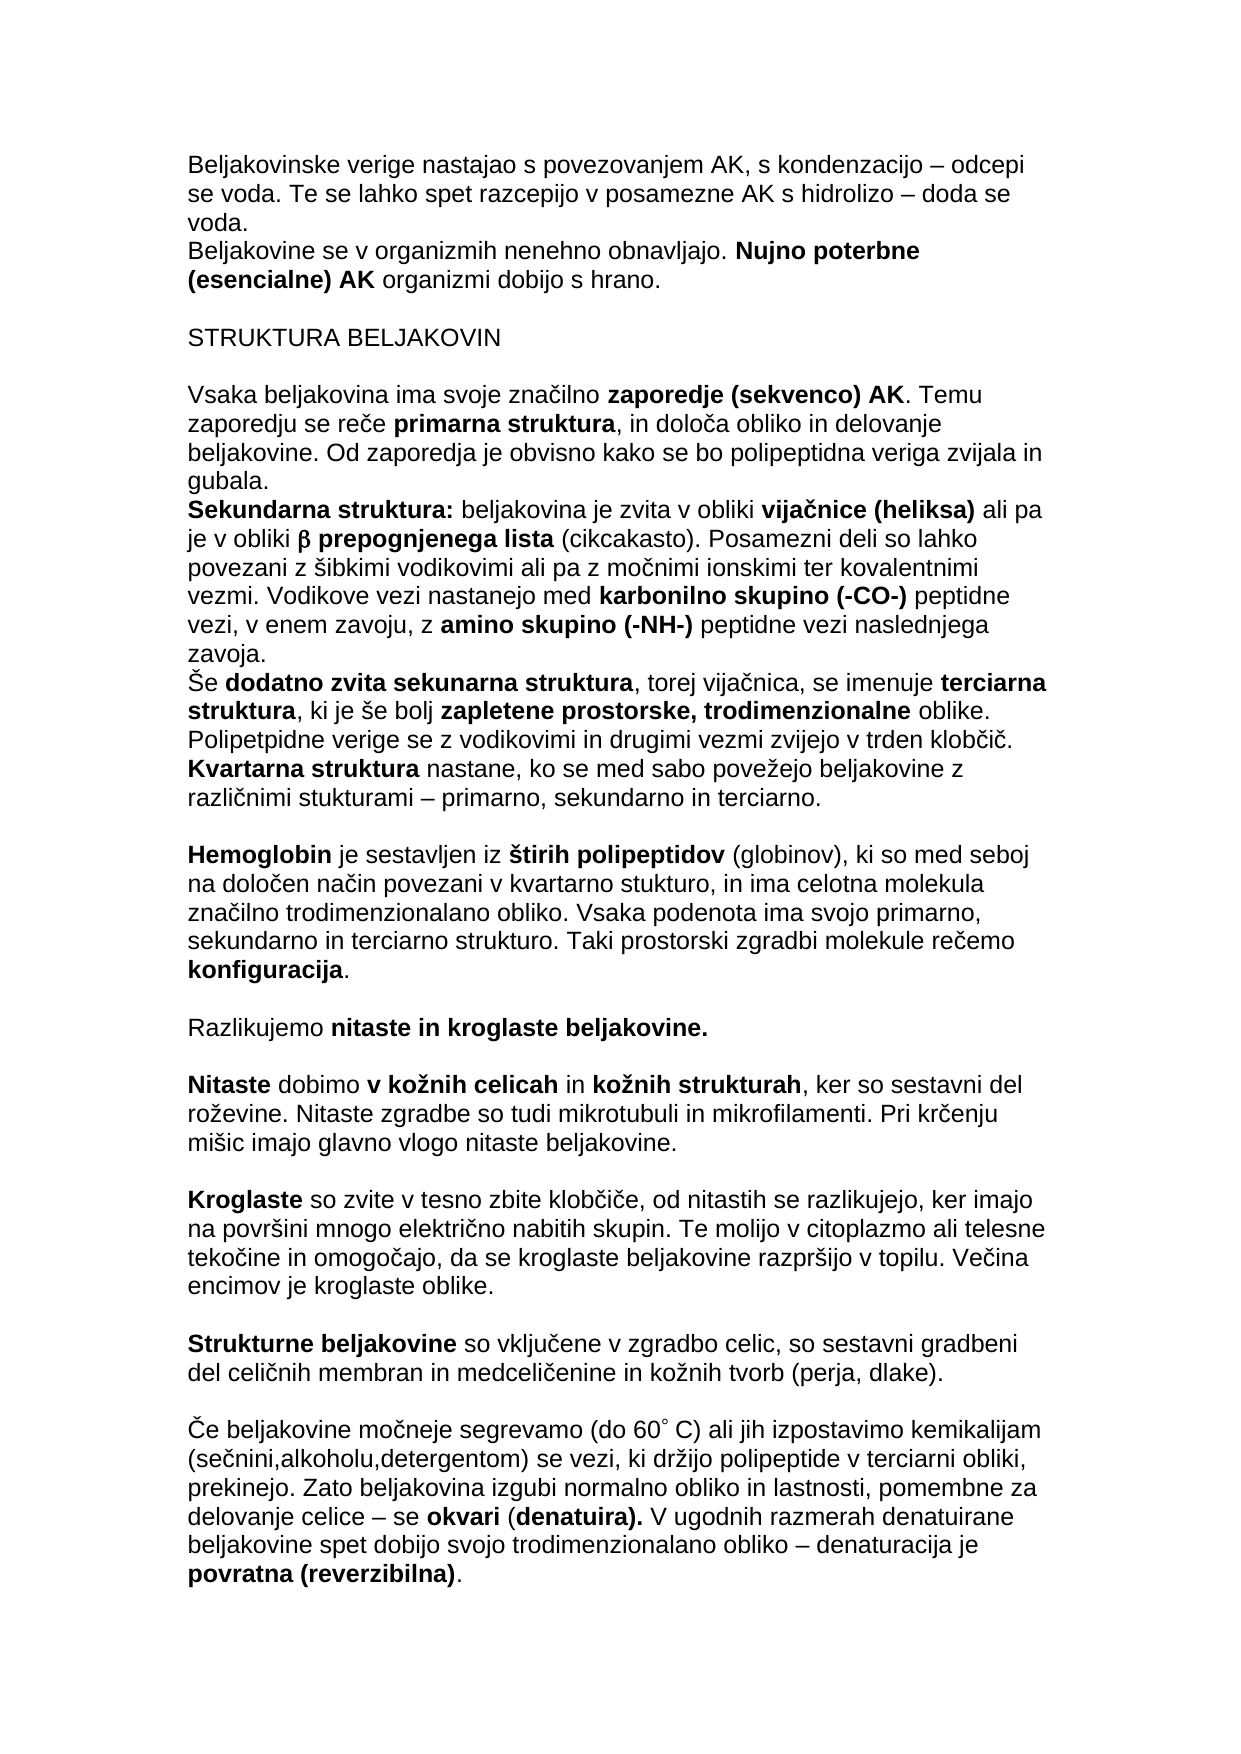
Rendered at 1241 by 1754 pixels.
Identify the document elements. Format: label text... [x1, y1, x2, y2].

text Nitaste dobimo v kožnih celicah in kožnih strukturah, ker so sestavni del roževine. Nitaste zgradbe so tudi mikrotubuli in mikrofilamenti. Pri krčenju mišic imajo glavno vlogo nitaste beljakovine. [187, 1070, 1053, 1156]
text Strukturne beljakovine so vključene v zgradbo celic, so sestavni gradbeni del celičnih membran in medceličenine in kožnih tvorb (perja, dlake). [187, 1329, 1053, 1386]
text Beljakovinske verige nastajao s povezovanjem AK, s kondenzacijo – odcepi se voda. Te se lahko spet razcepijo v posamezne AK s hidrolizo – doda se voda. [187, 150, 1053, 236]
text Kvartarna struktura nastane, ko se med sabo povežejo beljakovine z različnimi stukturami – primarno, sekundarno in terciarno. [187, 754, 1053, 811]
text Še dodatno zvita sekunarna struktura, torej vijačnica, se imenuje terciarna struktura, ki je še bolj zapletene prostorske, trodimenzionalne oblike. Polipetpidne verige se z vodikovimi in drugimi vezmi zvijejo v trden klobčič. [187, 668, 1053, 754]
text Če beljakovine močneje segrevamo (do 60 C) ali jih izpostavimo kemikalijam (sečnini,alkoholu,detergentom) se vezi, ki držijo polipeptide v terciarni obliki, prekinejo. Zato beljakovina izgubi normalno obliko in lastnosti, pomembne za delovanje celice – se okvari (denatuira). V ugodnih razmerah denatuirane beljakovine spet dobijo svojo trodimenzionalano obliko – denaturacija je povratna (reverzibilna). [187, 1415, 1053, 1588]
text Kroglaste so zvite v tesno zbite klobčiče, od nitastih se razlikujejo, ker imajo na površini mnogo električno nabitih skupin. Te molijo v citoplazmo ali telesne tekočine in omogočajo, da se kroglaste beljakovine razpršijo v topilu. Večina encimov je kroglaste oblike. [187, 1185, 1053, 1300]
text STRUKTURA BELJAKOVIN [187, 322, 1053, 351]
text Sekundarna struktura: beljakovina je zvita v obliki vijačnice (heliksa) ali pa je v obliki  prepognjenega lista (cikcakasto). Posamezni deli so lahko povezani z šibkimi vodikovimi ali pa z močnimi ionskimi ter kovalentnimi vezmi. Vodikove vezi nastanejo med karbonilno skupino (-CO-) peptidne vezi, v enem zavoju, z amino skupino (-NH-) peptidne vezi naslednjega zavoja. [187, 495, 1053, 668]
text Hemoglobin je sestavljen iz štirih polipeptidov (globinov), ki so med seboj na določen način povezani v kvartarno stukturo, in ima celotna molekula značilno trodimenzionalano obliko. Vsaka podenota ima svojo primarno, sekundarno in terciarno strukturo. Taki prostorski zgradbi molekule rečemo konfiguracija. [187, 840, 1053, 984]
text Vsaka beljakovina ima svoje značilno zaporedje (sekvenco) AK. Temu zaporedju se reče primarna struktura, in določa obliko in delovanje beljakovine. Od zaporedja je obvisno kako se bo polipeptidna veriga zvijala in gubala. [187, 380, 1053, 495]
text Beljakovine se v organizmih nenehno obnavljajo. Nujno poterbne (esencialne) AK organizmi dobijo s hrano. [187, 236, 1053, 294]
text Razlikujemo nitaste in kroglaste beljakovine. [187, 1013, 1053, 1041]
